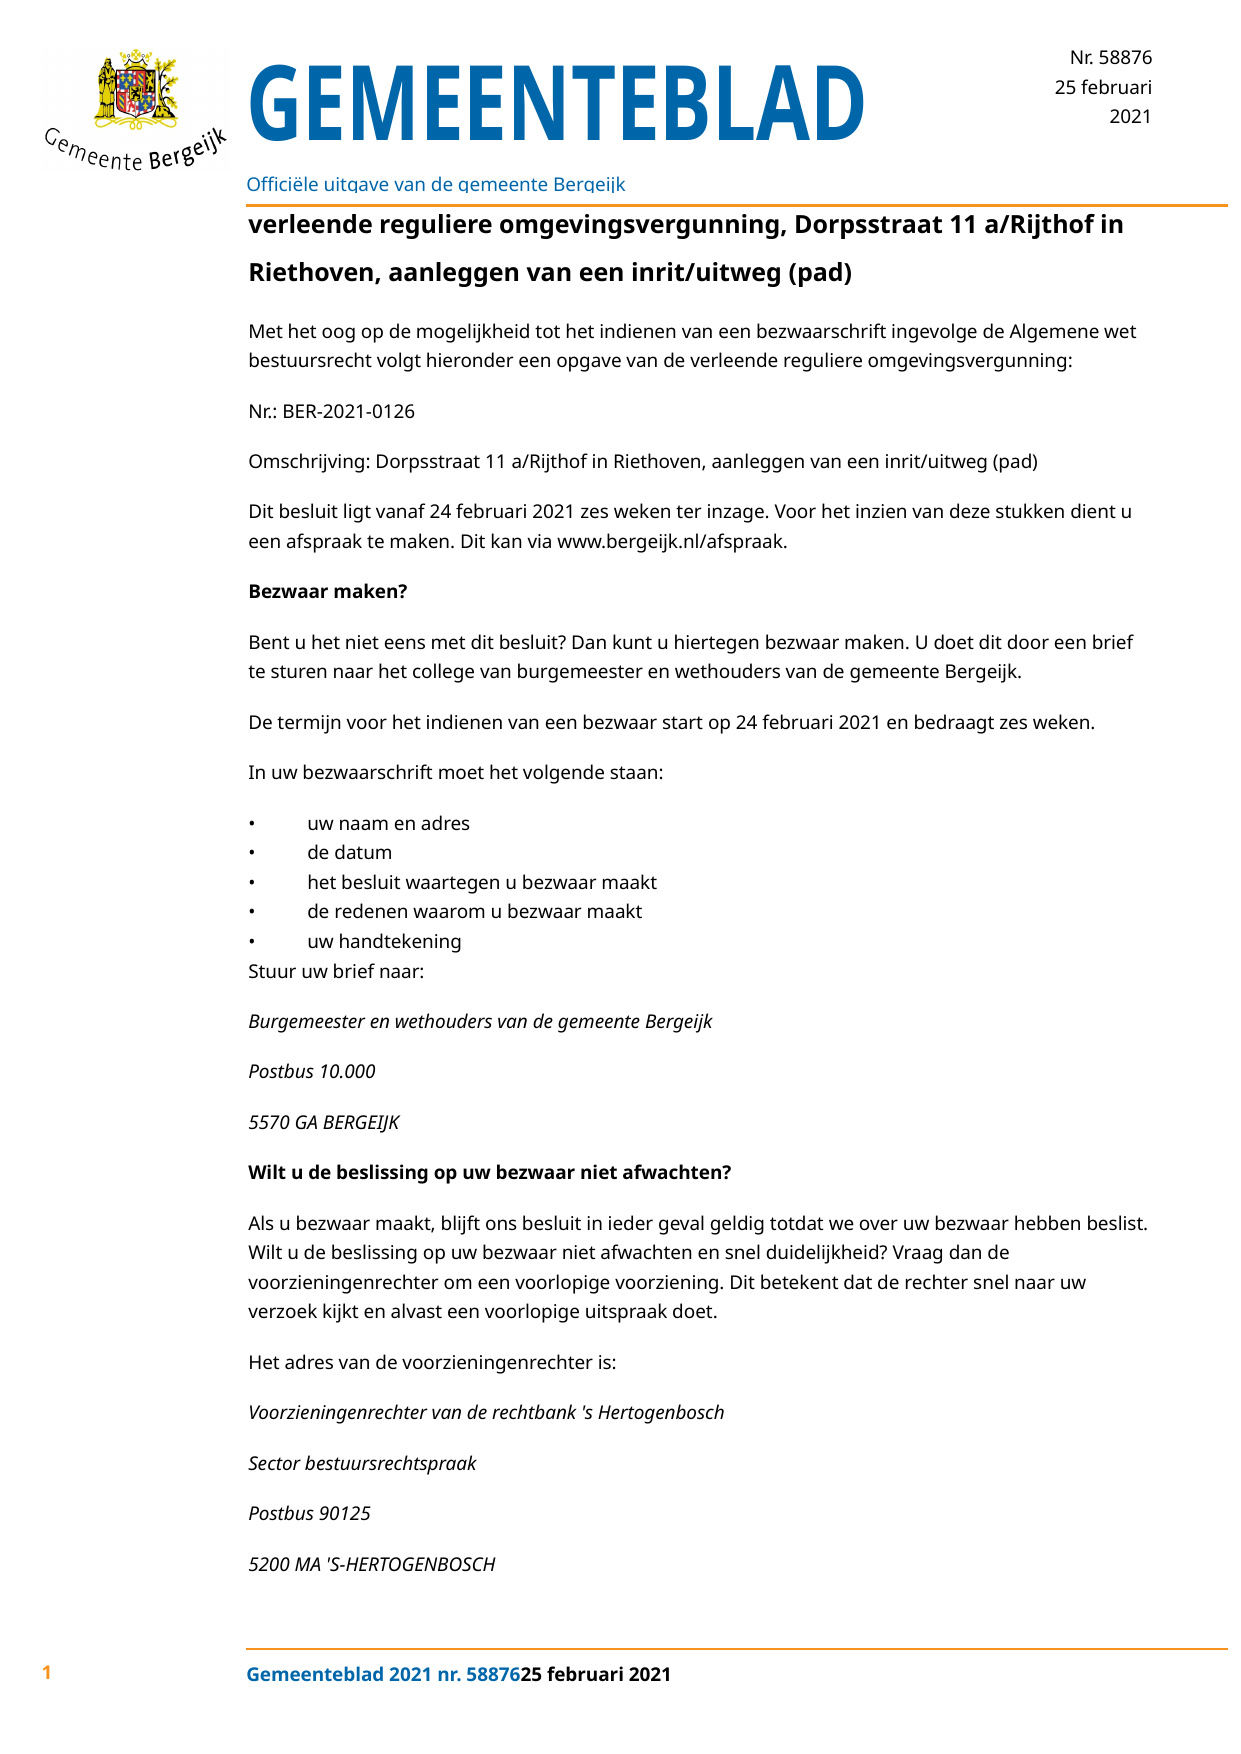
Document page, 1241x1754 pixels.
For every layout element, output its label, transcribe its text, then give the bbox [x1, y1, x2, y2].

text Sector bestuursrechtspraak [248, 1450, 1152, 1476]
text Burgemeester en wethouders van de gemeente Bergeijk [248, 1008, 1152, 1034]
list uw naam en adres [248, 810, 1152, 836]
text verleende reguliere omgevingsvergunning, Dorpsstraat 11 a/Rijthof in Riethoven, aanleggen van een inrit/uitweg (pad) [248, 207, 1152, 288]
text Postbus 90125 [248, 1500, 1152, 1526]
list de redenen waarom u bezwaar maakt [248, 899, 1152, 924]
text Het adres van de voorzieningenrechter is: [248, 1349, 1152, 1375]
text Bezwaar maken? [248, 579, 1152, 604]
text Als u bezwaar maakt, blijft ons besluit in ieder geval geldig totdat we over uw bezwaar hebben beslist. Wilt u de beslissing op uw bezwaar niet afwachten en snel duidelijkheid? Vraag dan de voorzieningenrechter om een voorlopige voorziening. Dit betekent dat de rechter snel naar uw verzoek kijkt en alvast een voorlopige uitspraak doet. [248, 1210, 1152, 1324]
text 5200 MA 'S-HERTOGENBOSCH [248, 1551, 1152, 1577]
list de datum [248, 839, 1152, 865]
picture [41, 47, 231, 172]
text Omschrijving: Dorpsstraat 11 a/Rijthof in Riethoven, aanleggen van een inrit/uitweg (pad) [248, 448, 1152, 474]
text Bent u het niet eens met dit besluit? Dan kunt u hiertegen bezwaar maken. U doet dit door een brief te sturen naar het college van burgemeester en wethouders van de gemeente Bergeijk. [248, 629, 1152, 684]
text In uw bezwaarschrift moet het volgende staan: [248, 759, 1152, 785]
list uw handtekening [248, 928, 1152, 954]
text Dit besluit ligt vanaf 24 februari 2021 zes weken ter inzage. Voor het inzien van deze stukken dient u een afspraak te maken. Dit kan via www.bergeijk.nl/afspraak. [248, 499, 1152, 554]
text Met het oog op de mogelijkheid tot het indienen van een bezwaarschrift ingevolge de Algemene wet bestuursrecht volgt hieronder een opgave van de verleende reguliere omgevingsvergunning: [248, 318, 1152, 373]
text Stuur uw brief naar: [248, 958, 1152, 984]
text Postbus 10.000 [248, 1059, 1152, 1084]
list het besluit waartegen u bezwaar maakt [248, 869, 1152, 895]
text Nr.: BER-2021-0126 [248, 398, 1152, 424]
text De termijn voor het indienen van een bezwaar start op 24 februari 2021 en bedraagt zes weken. [248, 709, 1152, 735]
text 5570 GA BERGEIJK [248, 1109, 1152, 1135]
text Wilt u de beslissing op uw bezwaar niet afwachten? [248, 1159, 1152, 1185]
text Voorzieningenrechter van de rechtbank 's Hertogenbosch [248, 1399, 1152, 1425]
